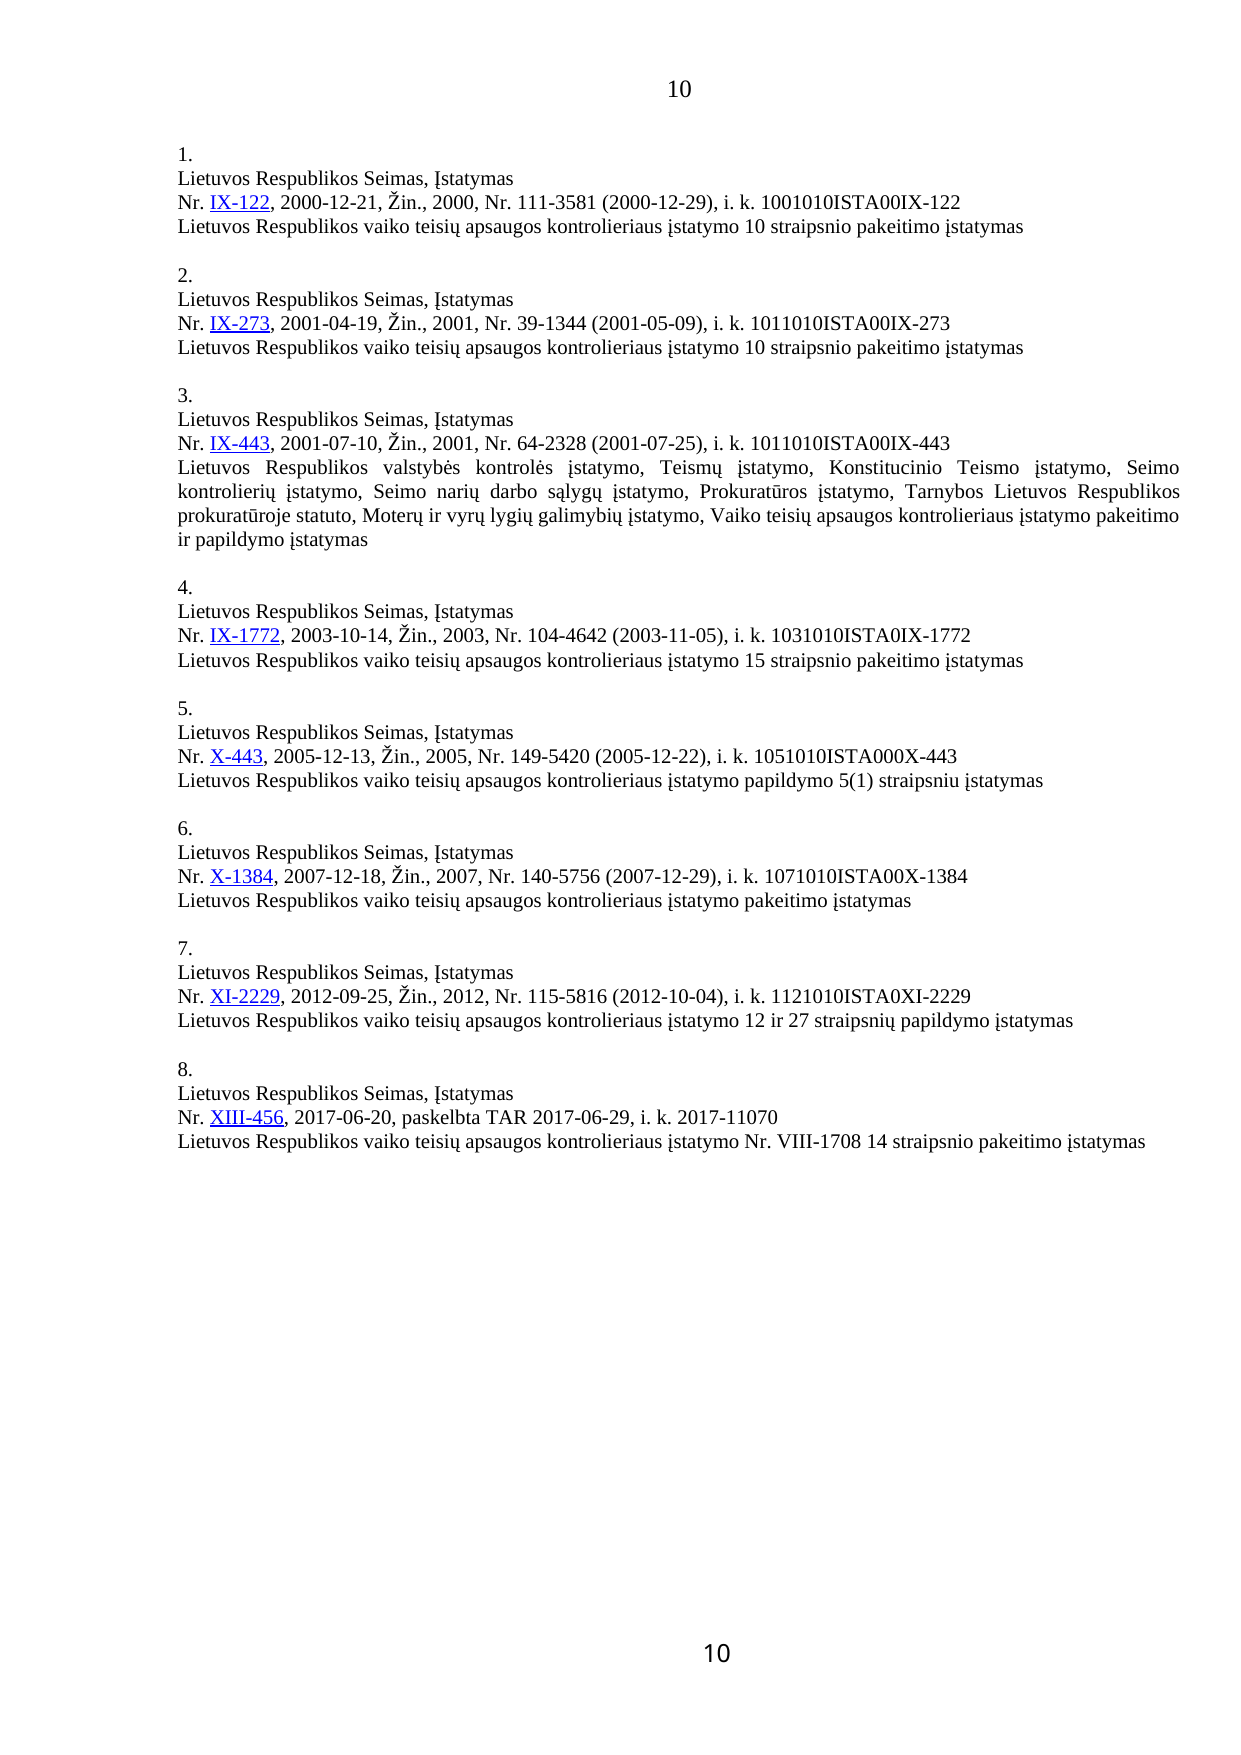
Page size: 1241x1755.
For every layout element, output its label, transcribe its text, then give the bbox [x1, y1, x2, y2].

text Nr. IX-273, 2001-04-19, Žin., 2001, Nr. 39-1344 (2001-05-09), i. k. 1011010ISTA00IX-273 [177, 311, 1181, 335]
text Lietuvos Respublikos Seimas, Įstatymas [177, 599, 1181, 623]
text Lietuvos Respublikos vaiko teisių apsaugos kontrolieriaus įstatymo papildymo 5(1) straipsniu įstatymas [177, 768, 1181, 792]
text Lietuvos Respublikos vaiko teisių apsaugos kontrolieriaus įstatymo pakeitimo įstatymas [177, 888, 1181, 912]
text Lietuvos Respublikos vaiko teisių apsaugos kontrolieriaus įstatymo 10 straipsnio pakeitimo įstatymas [177, 214, 1181, 238]
text Lietuvos Respublikos Seimas, Įstatymas [177, 287, 1181, 311]
text Lietuvos Respublikos Seimas, Įstatymas [177, 840, 1181, 864]
text Lietuvos Respublikos vaiko teisių apsaugos kontrolieriaus įstatymo Nr. VIII-1708 14 straipsnio pakeitimo įstatymas [177, 1129, 1181, 1153]
text 3. [177, 383, 1181, 407]
text 1. [177, 142, 1181, 166]
text Nr. XIII-456, 2017-06-20, paskelbta TAR 2017-06-29, i. k. 2017-11070 [177, 1105, 1181, 1129]
text 7. [177, 936, 1181, 960]
text Lietuvos Respublikos Seimas, Įstatymas [177, 720, 1181, 744]
text 4. [177, 575, 1181, 599]
text Nr. IX-1772, 2003-10-14, Žin., 2003, Nr. 104-4642 (2003-11-05), i. k. 1031010ISTA0IX-1772 [177, 623, 1181, 647]
text 5. [177, 696, 1181, 720]
text 8. [177, 1057, 1181, 1081]
text 2. [177, 262, 1181, 287]
text Lietuvos Respublikos Seimas, Įstatymas [177, 166, 1181, 190]
text 6. [177, 816, 1181, 840]
text Lietuvos Respublikos vaiko teisių apsaugos kontrolieriaus įstatymo 15 straipsnio pakeitimo įstatymas [177, 647, 1181, 672]
text Nr. IX-122, 2000-12-21, Žin., 2000, Nr. 111-3581 (2000-12-29), i. k. 1001010ISTA00IX-122 [177, 190, 1181, 214]
text Lietuvos Respublikos Seimas, Įstatymas [177, 1081, 1181, 1105]
text Nr. XI-2229, 2012-09-25, Žin., 2012, Nr. 115-5816 (2012-10-04), i. k. 1121010ISTA0XI-2229 [177, 984, 1181, 1008]
text Nr. IX-443, 2001-07-10, Žin., 2001, Nr. 64-2328 (2001-07-25), i. k. 1011010ISTA00IX-443 [177, 431, 1181, 455]
text Lietuvos Respublikos vaiko teisių apsaugos kontrolieriaus įstatymo 12 ir 27 straipsnių papildymo įstatymas [177, 1008, 1181, 1032]
text Lietuvos Respublikos valstybės kontrolės įstatymo, Teismų įstatymo, Konstitucinio Teismo įstatymo, Seimo kontrolierių įstatymo, Seimo narių darbo sąlygų įstatymo, Prokuratūros įstatymo, Tarnybos Lietuvos Respublikos prokuratūroje statuto, Moterų ir vyrų lygių galimybių įstatymo, Vaiko teisių apsaugos kontrolieriaus įstatymo pakeitimo ir papildymo įstatymas [177, 455, 1181, 551]
text Lietuvos Respublikos Seimas, Įstatymas [177, 960, 1181, 984]
text Lietuvos Respublikos Seimas, Įstatymas [177, 407, 1181, 431]
text Lietuvos Respublikos vaiko teisių apsaugos kontrolieriaus įstatymo 10 straipsnio pakeitimo įstatymas [177, 335, 1181, 359]
text Nr. X-1384, 2007-12-18, Žin., 2007, Nr. 140-5756 (2007-12-29), i. k. 1071010ISTA00X-1384 [177, 864, 1181, 888]
text Nr. X-443, 2005-12-13, Žin., 2005, Nr. 149-5420 (2005-12-22), i. k. 1051010ISTA000X-443 [177, 744, 1181, 768]
